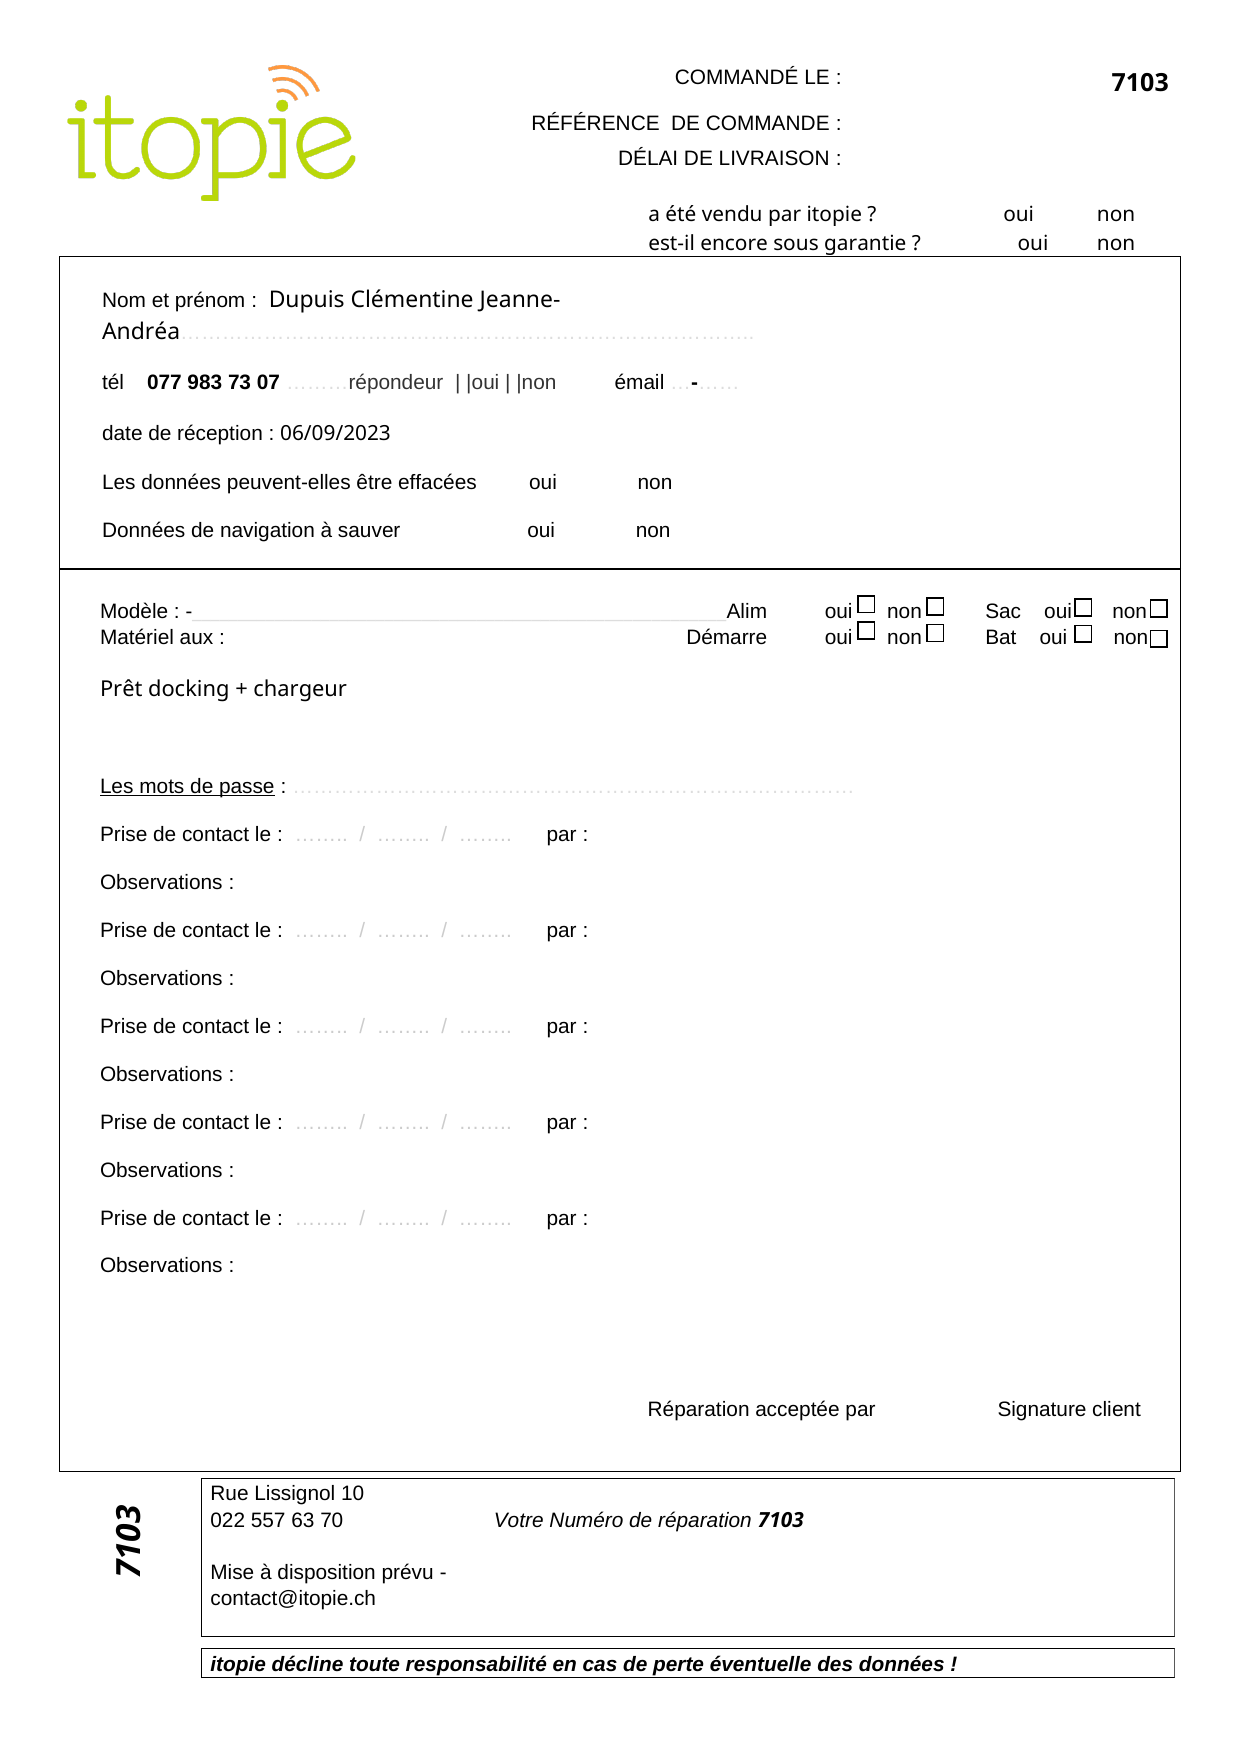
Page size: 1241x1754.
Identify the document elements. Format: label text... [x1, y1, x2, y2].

text Observations : [60, 963, 1180, 990]
text Prêt docking + chargeur [60, 669, 1180, 702]
text date de réception : 06/09/2023 [60, 414, 1180, 446]
text Matériel aux : Démarre oui non Bat oui non [60, 621, 1180, 648]
text Prise de contact le : …….. / …….. / …….. par : [60, 1106, 1180, 1133]
table_cell RÉFÉRENCE DE COMMANDE : [490, 105, 847, 140]
text Modèle : - Alim oui non Sac oui non [879, 593, 925, 621]
table_header COMMANDÉ LE : [490, 59, 847, 104]
text Prise de contact le : …….. / …….. / …….. par : [60, 819, 1180, 846]
text Observations : [60, 1154, 1180, 1181]
table_cell itopie décline toute responsabilité en cas de perte éventuelle des données ! [195, 1643, 1180, 1684]
text Observations : [60, 1058, 1180, 1086]
text a été vendu par itopie ? oui non [59, 199, 1181, 228]
table_cell [847, 140, 1180, 175]
text Prise de contact le : …….. / …….. / …….. par : [60, 1202, 1180, 1229]
table_header 7103 [847, 59, 1180, 104]
text Les données peuvent-elles être effacées oui non [60, 467, 1180, 494]
table_header Rue Lissignol 10 022 557 63 70 Votre Numéro de réparation 7103 Mise à disposition prévu - contact@itopie.ch [195, 1472, 1180, 1642]
text Observations : [60, 867, 1180, 894]
text Nom et prénom : Dupuis Clémentine Jeanne-Andréa……………………………………………………………………….. [60, 280, 1180, 346]
text Prise de contact le : …….. / …….. / …….. par : [60, 915, 1180, 942]
text Modèle : - Alim oui non Sac oui non [60, 593, 856, 621]
picture [67, 65, 356, 201]
text Réparation acceptée par Signature client [60, 1394, 1180, 1421]
text Observations : [60, 1250, 1180, 1277]
text Prise de contact le : …….. / …….. / …….. par : [60, 1011, 1180, 1038]
text est-il encore sous garantie ? oui non [59, 228, 1181, 256]
text Les mots de passe : ……………………………………………………………………… [60, 771, 1180, 798]
table_header 7103 [59, 1472, 195, 1684]
text tél 077 983 73 07 ………répondeur | |oui | |non émail …-…… [60, 367, 1180, 394]
text Modèle : - Alim oui non Sac oui non [948, 593, 1180, 621]
table_cell [847, 105, 1180, 140]
text Données de navigation à sauver oui non [60, 515, 1180, 542]
table_cell DÉLAI DE LIVRAISON : [490, 140, 847, 175]
